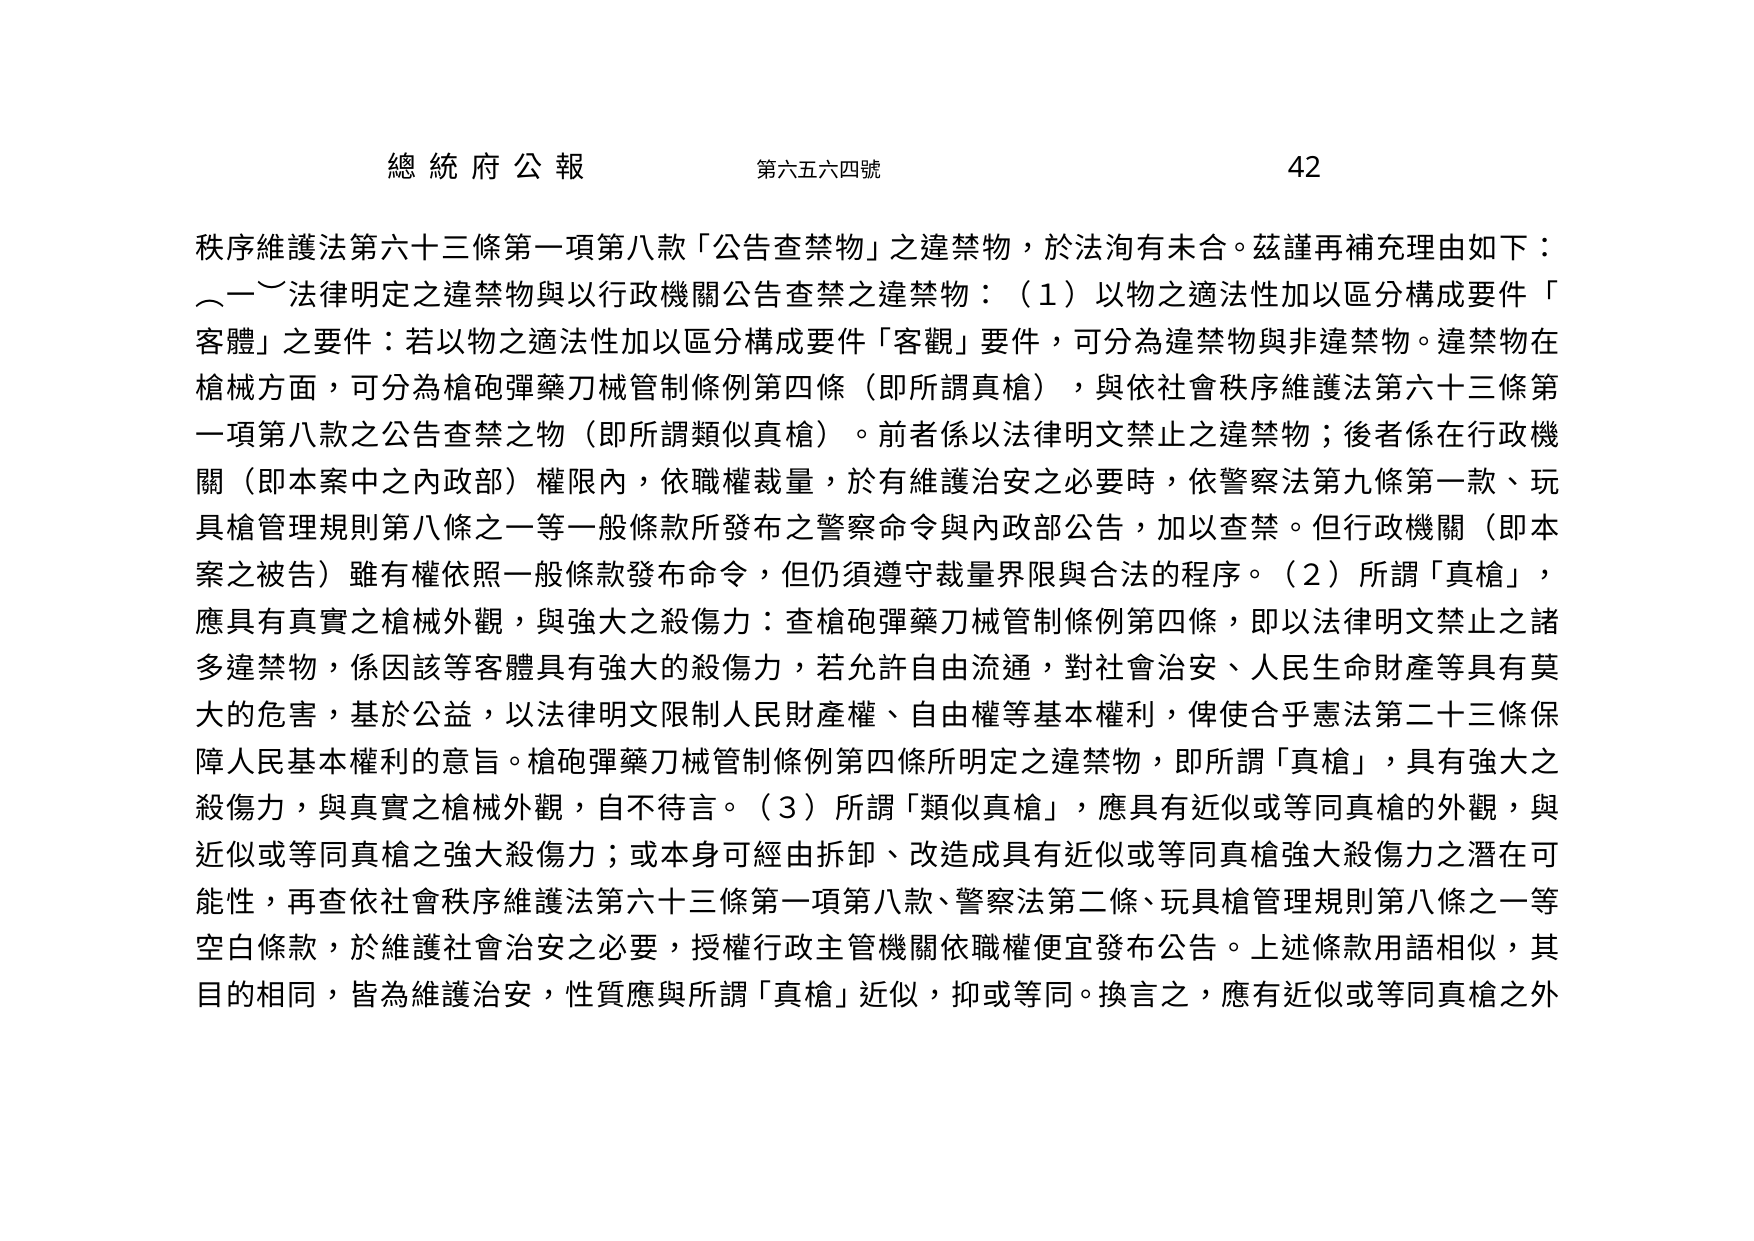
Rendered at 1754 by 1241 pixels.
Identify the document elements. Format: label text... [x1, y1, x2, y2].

text 原告起訴意旨及補充理由略謂：一、查被告以原告所申請進口之玩具槍，違反玩具槍管理規則第八條之一及內政部八十二年一月十五日台︵八二︶內警字第八二七○○二○號公告，認屬「類似真槍」之玩具槍而加以否認。按玩具槍者與真槍者本即不同，玩具槍非屬攻擊性武器，而係模仿槍械之外型，模擬真槍的情景，以達到最大的研究、運動與娛樂目的之像真模型，此點於玩具槍管理規則第二條：「本規則所稱玩具槍，係指外觀雖近似槍，但不具殺傷力，而僅供遊樂使用者。」即已開宗明義加以界定，就此等管理規則及公告之立意而言，本係為維護社會治安而設，故「類似真槍」之解釋，應係指該玩具槍具有殺傷力、破壞力等攻擊性而言，始有可能產生危害社會治安之情事，而非僅指外形類似真槍，否則若外形完全與槍不同，又何謂之玩具「槍」？今原告所欲進口之玩具ＢＢ槍，外形仿自真槍，但係以罐裝不燃性瓦斯，或電動馬達與齒輪帶動活塞藉以發射塑膠ＢＢ彈珠，材質結構皆與真槍完全不同，應內政部警政署八六警署保字第七三二七五號函要求，經送警政署刑事警察局實際鑑驗，發射動能僅零點五至零點六一焦耳︵單位面積動能：一點七九至二點一八焦耳／平方公分︶，較原告原以商用儀器所測出之零點六至一焦耳值更低，與法定制式殺傷力之二十四焦耳／平方公分更是相差極遠，可見原本即屬玩具槍管理規則所規範供遊樂使用之「玩具槍」，絕不致產生殺傷力，亦不致危害治安。原再訴願決定機關未加詳查，逕引被告所述，單以原告擬申請進口之玩具槍比例與顏色等等外觀與一般步槍與衝鋒槍類似，草率認定已具備槍枝之結構，駁回原告再訴願請求，此等認定未分辨本案之詳情，顯屬粗糙。二、今再訴願決定機關以原告所申請進口之玩具槍，未合於ＣＮＳ一二七七五號玩具槍國家標準之規定為由加以駁回。蓋世界各國通設國家標準皆以精進國家產品品質，提高國家產品競爭力為基本精神，而我國ＣＮＳ一二七七五號玩具槍國家標準之設立與修正，所設標準實在刻意要求降低產品之品質，而非著眼於產品品質之提昇，核其內容完全在限制玩具槍各項成分與品質之上限，無異迫使廠商只能製作品質低劣，無法保障消費者權益之各種玩具產品，顯已違反國家品質標準之立意與精神。其中各項嚴苛條款，例如橘紅色螢光漆、發射動能需介於零點一至零點四焦耳或各種硬度強度與材質使用等等，皆本屬為保障未成年消費者之權益，應用於幼童安全玩具︵Safety Toy︶之概念，今強加援引於國家標準中，規範成年消費者使用之商品，顯係不當。不同年齡層之消費者，對商品本有不同之需求，該國家標準之適用結果，導致商品品質較高較佳者卻反不符國家品質標準，扼殺高品質商品之銷售，非但不當限制成年消費者之商品選擇自由權，亦根本違反商品檢驗法第一條：「為提高商品品質，建立市場信譽，保障消費者利益……」之立法目的。原告所申請進口之玩具槍，並非屬幼童安全玩具，乃是提供十八歲以上之成年消費者使用運動競技之商品，發射動能依經濟部商檢局實際鑑驗介於零點四六至零點四九焦耳，此動能與其他國家類似之運動娛樂用玩具槍之核准標準相較亦遠遠為低︵一般常見應用於運動競賽如中華電視公司百戰百勝節目之色／漆彈槍即具有約六至七焦耳之發射動能︶，再證諸其結構與真正之槍械完全不同，實無可能改造成為具殺傷力之槍械，僅單純供一般軍事愛好者賞玩或如生存遊戲等強國健種之軍武運動遊戲娛樂使用，實與社會治安危害無直接關聯。ＣＮＳ國家品質標準本屬自願性遵從之商品品管標準，其制定與執行皆應屬其目的事業主管機關所轄與經濟、商業或產業相關各局處之權責，今內政、警政機關介入並主導相關標準之制定，並據以處分，非僅越俎代庖、本末倒置，其適法性亦引爭議。盼鈞院能就此等玩具槍，實際上可與真槍明辨區分，本身未具殺傷力，塑膠與合金製之材質與結構亦不可能將之改造為具殺傷力之槍械，加以審究，以為正確之決定。三、被告以原告申請進口之系爭塑膠玩具槍外形「類似真槍」，於八十六年三月一日︵應為四日︶以八六警署保字第一九七五一號書函否准進口，嗣後被告又於八十六年十二月十九日以八六警署保字第一○八九四二號書函，認「非屬類似真槍」之玩具槍，核准同一系爭塑膠玩具槍進口，旋又於八十六年十二月二十九日以八六警署保字第九六七○一號書函就同一申請進口之玩具槍，為暫緩進口之處分，再於八十七年二月十九日以八七警署保字第○五二八六號書函就同一申請進口之玩具槍，以「依圖片認其槍管及護木部位材質顏色均已溶入橘紅色，非管制玩具槍，但據海關送驗同款之槍枝，其槍管係由一塑膠套所套住，可輕易拔除，槍管本體仍為黑色，經重新認定為管制玩具槍」為由，撤銷原核准進口。此種朝令夕改、出爾反爾之做法，足見被告對玩具槍是否「類似真槍」一點，並無明確法律規範，以為評定依據，單依承辦人員個人片面主觀之偏好，按檢送圖片逕為決定，原告之權益，亦於被告反覆相異之認定中，迭遭嚴重損害。蓋玩具槍之零件本即應可輕易拆卸、重組，此本玩具槍本身為玩具模型商品之特性使然，若無法輕易拆卸，反近屬真槍之性質，因大半真槍之零件本即須特定工具協助拆裝，故玩具槍可輕易分解乃符合玩具槍「外觀近似槍，但不具真槍特性」所導出之必然結果。原告所申請進口之玩具槍，雖然塑膠套可加拆除，露出其槍管本體為「類似真槍」之黑色，但應被告八十六年九月四日八六警署保字第七三二七五號書函檢具樣品送檢，八十六年十一月六日內政部警政署刑事警察局七四八九○號案槍彈測試紀錄表鑑驗在案，不具殺傷力，亦非屬槍砲彈藥刀械管制條例管制之真正槍械，僅依顏色為准駁之唯一標準，其認定顯有謬誤。真槍本屬武器，因應武器任務與市場實際需求，顏色外形本就五花八門，被告未採刑事警察局實質鑑驗之紀錄，就原告所申請進口之玩具槍是否具殺傷力？是否具真槍之結構？是否為槍砲彈藥刀械管制條例管制之真槍各點加以審酌，而僅以原告申請進口之玩具槍特定位置外觀是否為橘紅色而認定「類似真槍」，其認定流於草率，盼鈞院詳加以審究。四、復依玩具槍管理規則第八條之規定：﹁玩具槍逾越國家標準……而有影響公共安全之虞者，由經濟部公告禁止。﹂同規則第八條之一規定：﹁玩具槍類似真槍而有危害治安之虞者，由內政部公告禁止之。﹂依該等規定，玩具槍有公告禁止之必要者，除須逾越國家標準或類似真槍外，尚須具「影響公共安全之虞」或「危害治安之虞」之要件，而此等文字乃屬不確定之法律概念，行政機關應就具體個案，參酌社會實際狀況，加以專業審查後始為認定。原告所申請進口之玩具槍，今被告及原訴願決定機關僅以國家標準相繩，率認定原告所申請進口之玩具槍因外表仿傚真槍，並未考量該等玩具槍與真槍確有所分別，且其射出動能不及法定殺傷力的十分之一，實無構成「影響公共安全或危害治安之虞」之要件。原告申請進口之玩具槍，既無影響公共安全或危害治安之虞，再訴願決定機關引用玩具槍管理規則第八條及第八條之一規定，駁回原告之請求，顯有謬誤。就公共安全與社會秩序等公益之維護，實應重犯罪犯行與犯意之遏阻防範，於物何涉？公益與私益間固時相衝突，但公益優先於私益加以保障時，並非漫無界限。本案中公共安全與社會秩序等公益維護部分，已於槍砲彈藥刀械管制條例與社會秩序維護法等法律中明確規範，原告申請進口之玩具槍並未違反上揭二法，應予准許進口銷售。否則，在有心犯罪之人利用下，任何物品皆可能成為犯罪工具，今訴願決定機關與再訴願決定機關僅以「……如經利用為犯罪工具，將有危害治安之虞」之不確定概念，並以「槍管前端未如ＣＮＳ玩具槍國家標準規定塗以螢光漆」為是否可能被利用為犯罪工具之取決標準，率即駁回原告再訴願請求，如此粗率之行政裁量若能成立，則諸如菜刀、汽油、磚頭、棒球棒、汽機車等，更常為罪犯利用為犯罪工具之民生或運動用品，豈非一律在查禁之列，則人民何所適從？五、依再訴願決定書所言，內政部係依警察法第二條、第九條及玩具槍管理規則而駁回原告之請求，惟就上述法規之立意與合法性論之，警察法第二條乃明定警察之任務，同法第九條係規定其職權，應係組織性規定，實不得依此而限制人民權利或命令其負擔義務。縱認警察法第九條第一款警察得據此發布警察命令，然該警察命令若係限制人民權利，亦需另有限制之依據，且需受合法性審查，不得謂警察即可本於職權，任意發布警察命令而損及人民權利，否則即違反行政法學中之「法律保留原則」。再就玩具槍管理規則之合法性而言，該規則依經濟部、內政部函令發布，僅係行政命令之位階，若係限制人民權利之法規命令，應有法源依據，否則該行政命令只得規定行政機關之內部組織、權責劃分。今玩具槍管理規則並無法源依據，卻於第四條至第九條限制人民進出口非屬真正槍械性質之玩具槍，更進而依第八條及第八條之一規定，由內政部及經濟部，片面即可依此等無法源依據之規則公告禁止。從玩具槍管理規則，至依此規則所發布之公告，均係欠缺法源依據之行政命令，內政部卻據上述法規發布八十二年一月十五日台（八二）內警字第八二七○○二○號公告，上述法令既欠缺母法之合法授權，卻嚴重限制人民權利，顯已違反法律保留原則，更違背憲法、法律保障人民權利之意旨。況原告所進口之玩具槍，乃係單純商品性質，專供運動遊樂之用，經內政部刑事警察局與經濟部商品檢驗局鑑驗均不具法定殺傷力，非屬槍砲彈藥刀械管制條例管制之槍械，此乃原告之基本人權與工作權，憲法第十五條、第二十二條與第一百五十二條均明文加以保障，豈可因警察機關主觀上認定僅僅外形與比例係「類似」真槍，在無法源依據之情況下，依其所為公告限制人民工作權？原告自幼喜好研究軍武，今賴進出口貿易為業，但基本人權、生存權與工作權卻皆未獲合理保障，此攸關人民權利事項，自應以經過民主程序，充分討論之法律加以明確規範，始得為之。被告未為深思，單以一紙行政命令，率即限制原告之合法權利，顯屬違法。六、系爭標的物（成人用ＢＢ電動玩具槍，型號MP5）絕非違禁物：查內政部警政署答辯書指稱「鑑於國內重大刑案，持槍犯罪比例逐年增加，而玩具槍為改造槍之主要來源，持假槍犯案，亦屢見不鮮，人民生命、財產遭受威脅，槍枝管制，實為維護社會治安所需，……」而將玩具槍列為社會秩序維護法第六十三條第一項第八款「公告查禁物」之違禁物，於法洵有未合。茲謹再補充理由如下：︵一︶法律明定之違禁物與以行政機關公告查禁之違禁物：（１）以物之適法性加以區分構成要件「客體」之要件：若以物之適法性加以區分構成要件「客觀」要件，可分為違禁物與非違禁物。違禁物在槍械方面，可分為槍砲彈藥刀械管制條例第四條（即所謂真槍），與依社會秩序維護法第六十三條第一項第八款之公告查禁之物（即所謂類似真槍）。前者係以法律明文禁止之違禁物；後者係在行政機關（即本案中之內政部）權限內，依職權裁量，於有維護治安之必要時，依警察法第九條第一款、玩具槍管理規則第八條之一等一般條款所發布之警察命令與內政部公告，加以查禁。但行政機關（即本案之被告）雖有權依照一般條款發布命令，但仍須遵守裁量界限與合法的程序。（２）所謂「真槍」，應具有真實之槍械外觀，與強大之殺傷力：查槍砲彈藥刀械管制條例第四條，即以法律明文禁止之諸多違禁物，係因該等客體具有強大的殺傷力，若允許自由流通，對社會治安、人民生命財產等具有莫大的危害，基於公益，以法律明文限制人民財產權、自由權等基本權利，俾使合乎憲法第二十三條保障人民基本權利的意旨。槍砲彈藥刀械管制條例第四條所明定之違禁物，即所謂「真槍」，具有強大之殺傷力，與真實之槍械外觀，自不待言。（３）所謂「類似真槍」，應具有近似或等同真槍的外觀，與近似或等同真槍之強大殺傷力；或本身可經由拆卸、改造成具有近似或等同真槍強大殺傷力之潛在可能性，再查依社會秩序維護法第六十三條第一項第八款、警察法第二條、玩具槍管理規則第八條之一等空白條款，於維護社會治安之必要，授權行政主管機關依職權便宜發布公告。上述條款用語相似，其目的相同，皆為維護治安，性質應與所謂「真槍」近似，抑或等同。換言之，應有近似或等同真槍之外觀，與近似或等同真槍之殺傷力，抑或本身可經由拆卸、改造成具有近似或等同真槍強大殺傷力之潛在可能性。（二）系爭標的物並非公告查禁物：（１）被告僅以外觀近似真槍而認定其為公告查禁之違禁物，誠屬謬誤。查內政部警政署答辯書中就系爭標的物ＢＢ電動玩具槍（型號MP5）僅以「……外型與真槍無異，雖未具殺傷力，以假亂真，……易成歹徒利用為犯罪工具，……」因此認定系爭標的ＢＢ電動玩具槍（型號MP5）為「公告查禁物」「類似真槍」之違禁物，進而限制原告進口，誠屬謬誤。（２）系爭標的是否為違禁物，參酌玩具槍管理規則第八條之一，應審酌其是否具備殺傷力。系爭標的ＢＢ電動玩具槍係於日本合法進口流通之成人用玩具槍，外觀模擬真槍。但查玩具槍管理規則第二條有關玩具槍之定義，「外觀近似槍」為玩具槍之所以能被認定為玩具槍之要件之一；若僅以「外觀近似」一點，而不論其殺傷力與改造、拆卸之潛在可能性，遽稱玩具槍為公告查禁之物，顯然可議。況且，玩具槍管理規則第八條之一明文規定，內政部可以公告禁止之物應以「有危害治安之虞」為要件，亦與實質上行政主管機關（即被告）應審酌系爭標的物是否具有殺傷力不謀而合。（３）系爭標的物並不具備殺傷力，且無拆卸、改造為近似真槍之可能性，絕非公告查禁之物。查系爭標的物材料採用鋅鋁合金，與一般市面上兒童用玩具機器人材質相同；平均射出動能僅有○‧六至一焦耳；內部發射結構更與真槍迥然不同，係以電池提供動力之馬達，轉動齒輪帶動活塞發射塑膠子彈，此種結構根本無法發射具有爆裂性之火藥子彈，且上述結構具有整體性，亦無法拆卸、改造，根本不具殺傷力而有危害社會治安之虞，絕非社會秩序維護法第六十三條第一項第八款所謂「公告查禁物」之違禁物。故被告辯稱玩具槍會被改造成真槍云云，顯然與本件情形迥然有別，自不得以此理由禁止原告進口。七、本件標的物既非違禁物，應依行為態樣加以區別其適法性：（一）系爭標的物並非違禁物，而社會秩序維護法第六十五條第一項第三款僅就「無正當理由而攜帶」之行為要件加以處罰：（１）物品若非違禁物，則僅針對「行為要件」加以規範：若以物品本身之適法性加以區分，可區分為違禁物與非違禁物。就非違禁物而言，亦非絕對不具備任何危險性與殺傷力，且就其危險性與殺傷力，亦有高下之分。就本案所涉及有關槍械部分，尚可區分為外觀近似真槍，但不具備殺傷力，亦不具備拆卸、改造之潛在可能性之成人用玩具槍；與外觀與真槍不相似，且毫無殺傷力之玩具槍。（２）不同行為態樣之法律效果不同：非違禁物本身種類繁多，可利用為犯罪工具者不勝枚舉，但法律為了公共利益而對人民所有權所為之限制，卻僅限於槍砲彈藥刀械管制條例第四條之範圍。其意旨不外乎槍砲彈藥刀械管制條例第四條之外的物品，雖有被利用為犯罪工具之可能，但亦為人民日常生活所不可或缺，不宜以違禁物視之而全面禁止。就本案系爭標的物（成人用ＢＢ電動玩具槍，型號MP5）乃屬「非違禁物」，參酌社會秩序維護法第六十五條第一項第三款「無正當理由攜帶類似真槍之玩具槍而有危害安全之虞者」，應就其「行為」態樣，加以區分其適法與否。（ａ）無正當理由之攜帶行為：社會秩序維護法第六十五條第一項第三款「無正當理由攜帶類似真槍之玩具槍而有危害安全之虞者」，僅針對「無正當理由之攜帶行為」規定具有違法性。試想，成人用玩具槍既非違禁物，如遭不肖份子持有而無端出現於金融機構、大街或商店中，當然構成「無正當理由之攜帶行為」，而得依社會秩序維護法第六十五條第一項第三款構成妨礙安寧秩序之事由之一。上述情事，正是被告答辯中所述「持假槍犯罪」、「外型與真槍無異，雖未具殺傷力，以假亂真，人民難以辨識，而心生畏懼，亦為歹徒利用為犯罪工具，……」等情事。換言之，被告所聲稱之點，其實依照社會秩序維護法第六十五條第一項第三款即可加以規範。被告誤認其為社會秩序維護法第六十三條第一項第八款公告查禁之違禁物，係屬謬誤。蓋若被告之辯解可以成立，則持菜刀犯罪，亦令人心生畏懼，是否亦應禁止人民持有菜刀？（ｂ）有正當理由之攜帶行為：依照社會秩序維護法第六十五條第一項第三款之文義反面解釋，若有正當理由攜帶非違禁物，並不違法，此為當然解釋。試想，如系爭標的之成人用玩具槍出現於野戰遊戲場進行健身娛樂活動，係屬有正當理由而加以攜帶，當然不構成違法，且屬人民財產權、所有權與自由權之保護範圍內。（ｃ）單純持有行為：照社會秩序維護法第六十五條第一項第三款之文義，僅就「無正當理由之攜帶行為」加以禁止，就「單純持有」之行為，並未加以禁止。依照文義解釋，若人民單純在家裡持有系爭標的物（成人用玩具槍），供觀賞用，或準備運動競賽遊戲時使用，當然不構成違法。（ｄ）輸出入行為：既然法律允許就系爭標的物可以合法單純持有，輸出入行為當然也在法律允許之列。人民既可合法持有，若又不允許該物於市面上輸出入、流通，如何持有？此為當然解釋。因此，原告就於日本合法進口之系爭標的物（成人用玩具槍），自然有權加以進口。︵３︶至於外觀與真槍毫不相似，可一眼辨識，且毫無殺傷力之兒童用玩具槍，非為違禁物，販賣、運輸、攜帶、持有、陳列等各種行為態樣，亦未觸犯法律。八、該ＣＮＳ玩具槍國家標準內容不當：本案系爭標的所使用的國家標準（總號12775，類號Z7210，塑膠球形射出物及色彈發射用玩具槍），係參考日本玩具槍同業公會的標準訂定。該標準專門適用於十歲以下﹁兒童用﹂玩具槍，因此為了兒童安全，針對其安全性與外觀等有嚴格的規定。本案系爭標的為﹁成人玩具槍﹂，純供一般軍事愛好者玩賞或如野戰遊戲等遊戲運動娛樂使用，適用兒童用玩具槍國家標準，顯然不當。系爭標的為經濟商品，當然適用經濟學上供給需求法則。現因該不當之玩具槍國家標準的存在，導致業者（即供給者）無法進口消費者（即需求者）所需的商品，在無法取得其他代替商品的情形下，供給與需求失去平衡，必導致產品價格上漲，並促使該商品轉入地下，造成走私猖獗，將使該商品市場秩序大亂。原告與其他業者因不當的ＣＮＳ玩具槍國家標準，無法進口該商品，受有營業損失；走私等地下經濟猖獗，該商品整體經濟秩序混亂，上述情形，皆直接間接導因於該不當的ＣＮＳ玩具槍管理規則。九、請鈞院依司法院大法官審理案件法第五條第二項、釋字第三七一號解釋裁定停止訴訟，就玩具槍管理規則聲請釋憲。依法律保留原則，凡針對人民自由財產之限制，非有法律明文依據或就目的、內容、範圍明確授權之子法，不得為之，否則違反司法院釋字第三四五號、第三四六號、第三六七號、第三八○號等多號解釋意旨。查玩具槍管理規則，係依據內政部與經濟部令函所發布，但其內容卻涉及人民商品流通自由與財產權之限制，顯然欠缺授權母法而構成違憲。請鈞院依據司法院大法官審理案件法第五條第二項、釋字三七一號解釋裁定停止訴訟，聲請釋憲。請判決將再訴願決定、訴願決定及原處分均撤銷等語。 [195, 222, 1559, 1015]
